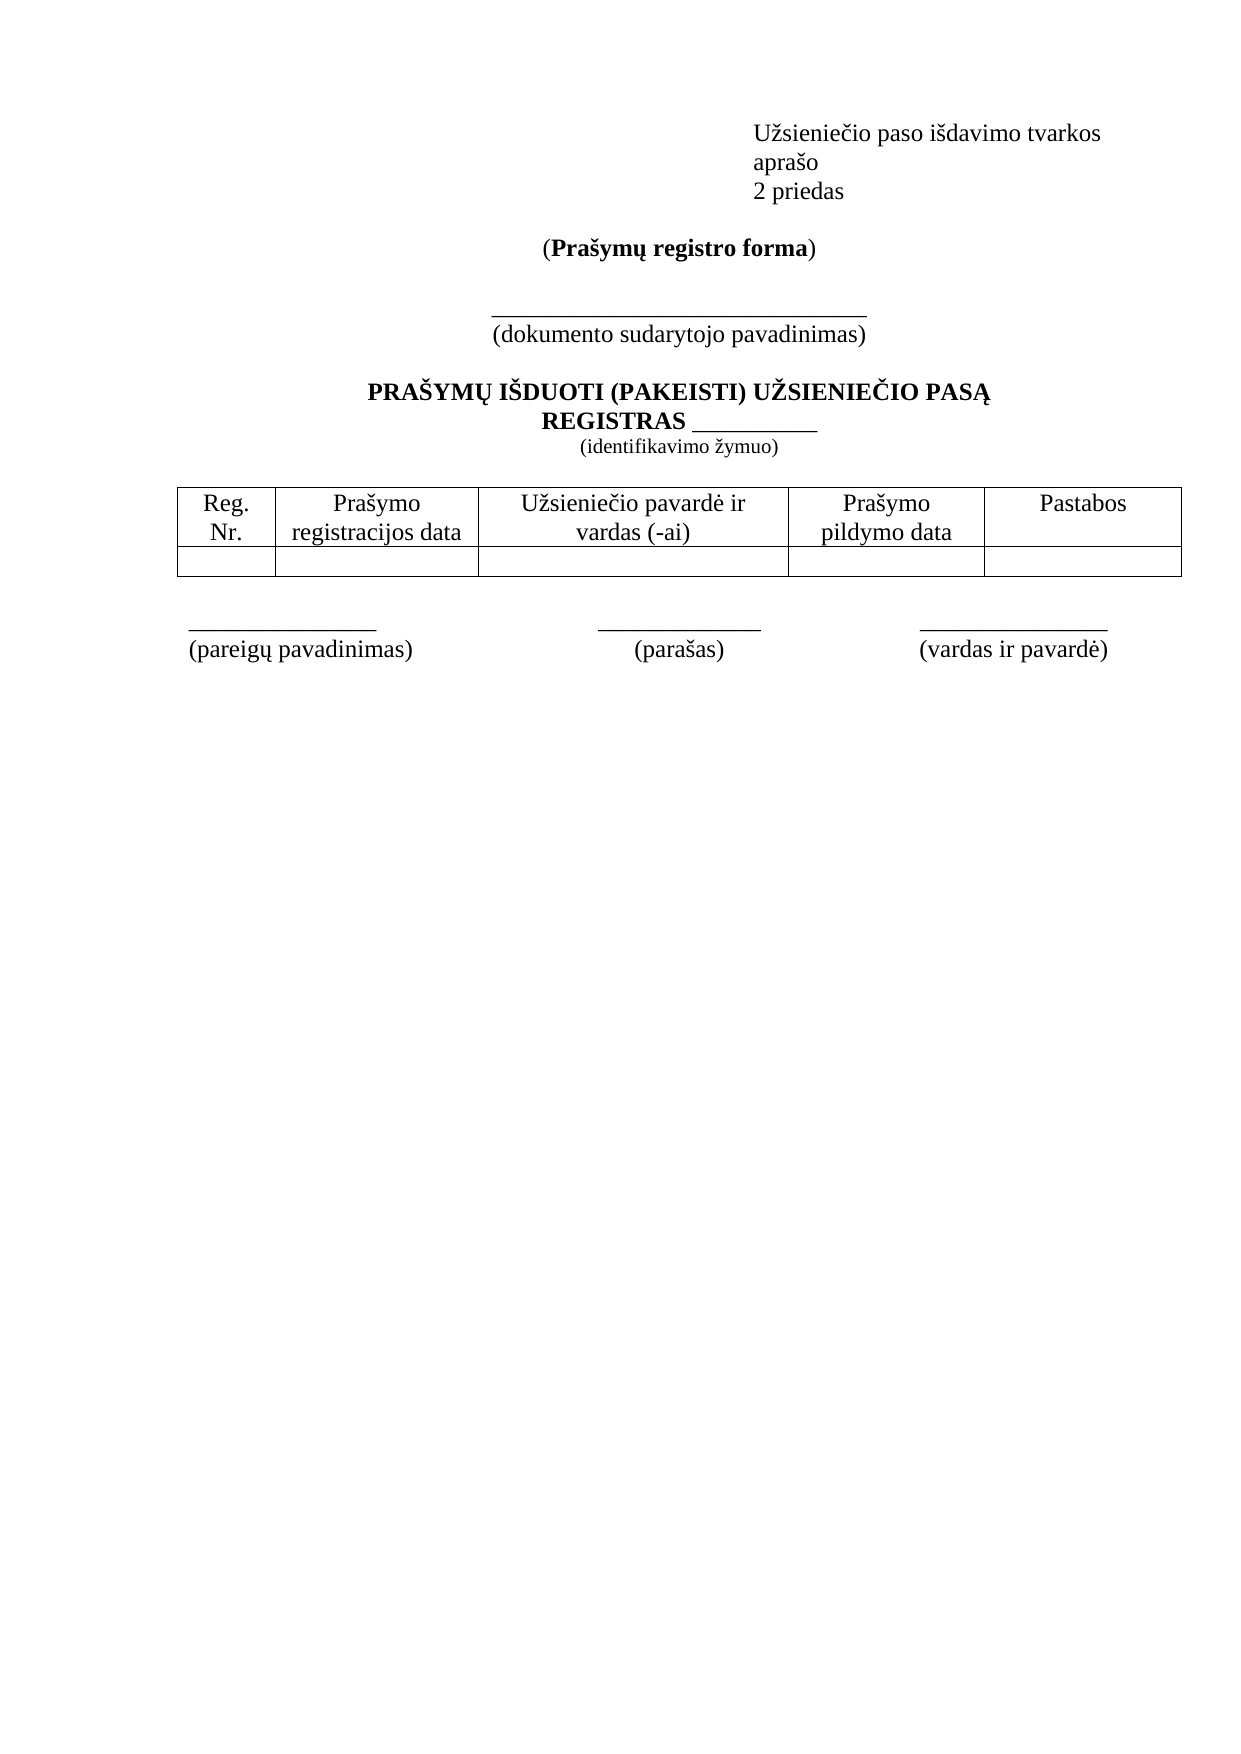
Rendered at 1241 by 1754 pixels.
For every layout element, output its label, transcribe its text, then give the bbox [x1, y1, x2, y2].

text ______________________________ [177, 291, 1181, 319]
table_cell [178, 547, 275, 576]
text Užsieniečio paso išdavimo tvarkos [753, 118, 1226, 147]
table_cell [479, 547, 788, 576]
table_header Pastabos [985, 488, 1181, 546]
table_header Reg. Nr. [178, 488, 275, 546]
table_header Užsieniečio pavardė ir vardas (-ai) [479, 488, 788, 546]
text 2 priedas [753, 176, 1226, 204]
table_header Prašymo registracijos data [276, 488, 478, 546]
table_header _______________ (pareigų pavadinimas) [177, 605, 512, 663]
text (Prašymų registro forma) [177, 233, 1181, 262]
text registras __________ [177, 406, 1181, 434]
table_cell [276, 547, 478, 576]
table_header _____________ (parašas) [513, 605, 846, 663]
table_cell [985, 547, 1181, 576]
text aprašo [753, 147, 1226, 176]
table_cell [789, 547, 984, 576]
text (dokumento sudarytojo pavadinimas) [177, 319, 1181, 348]
table_header _______________ (vardas ir pavardė) [846, 605, 1181, 663]
table_header Prašymo pildymo data [789, 488, 984, 546]
text (identifikavimo žymuo) [177, 434, 1181, 458]
text Prašymų išduoti (pakeisti) užsieniečio pasą [177, 377, 1181, 406]
